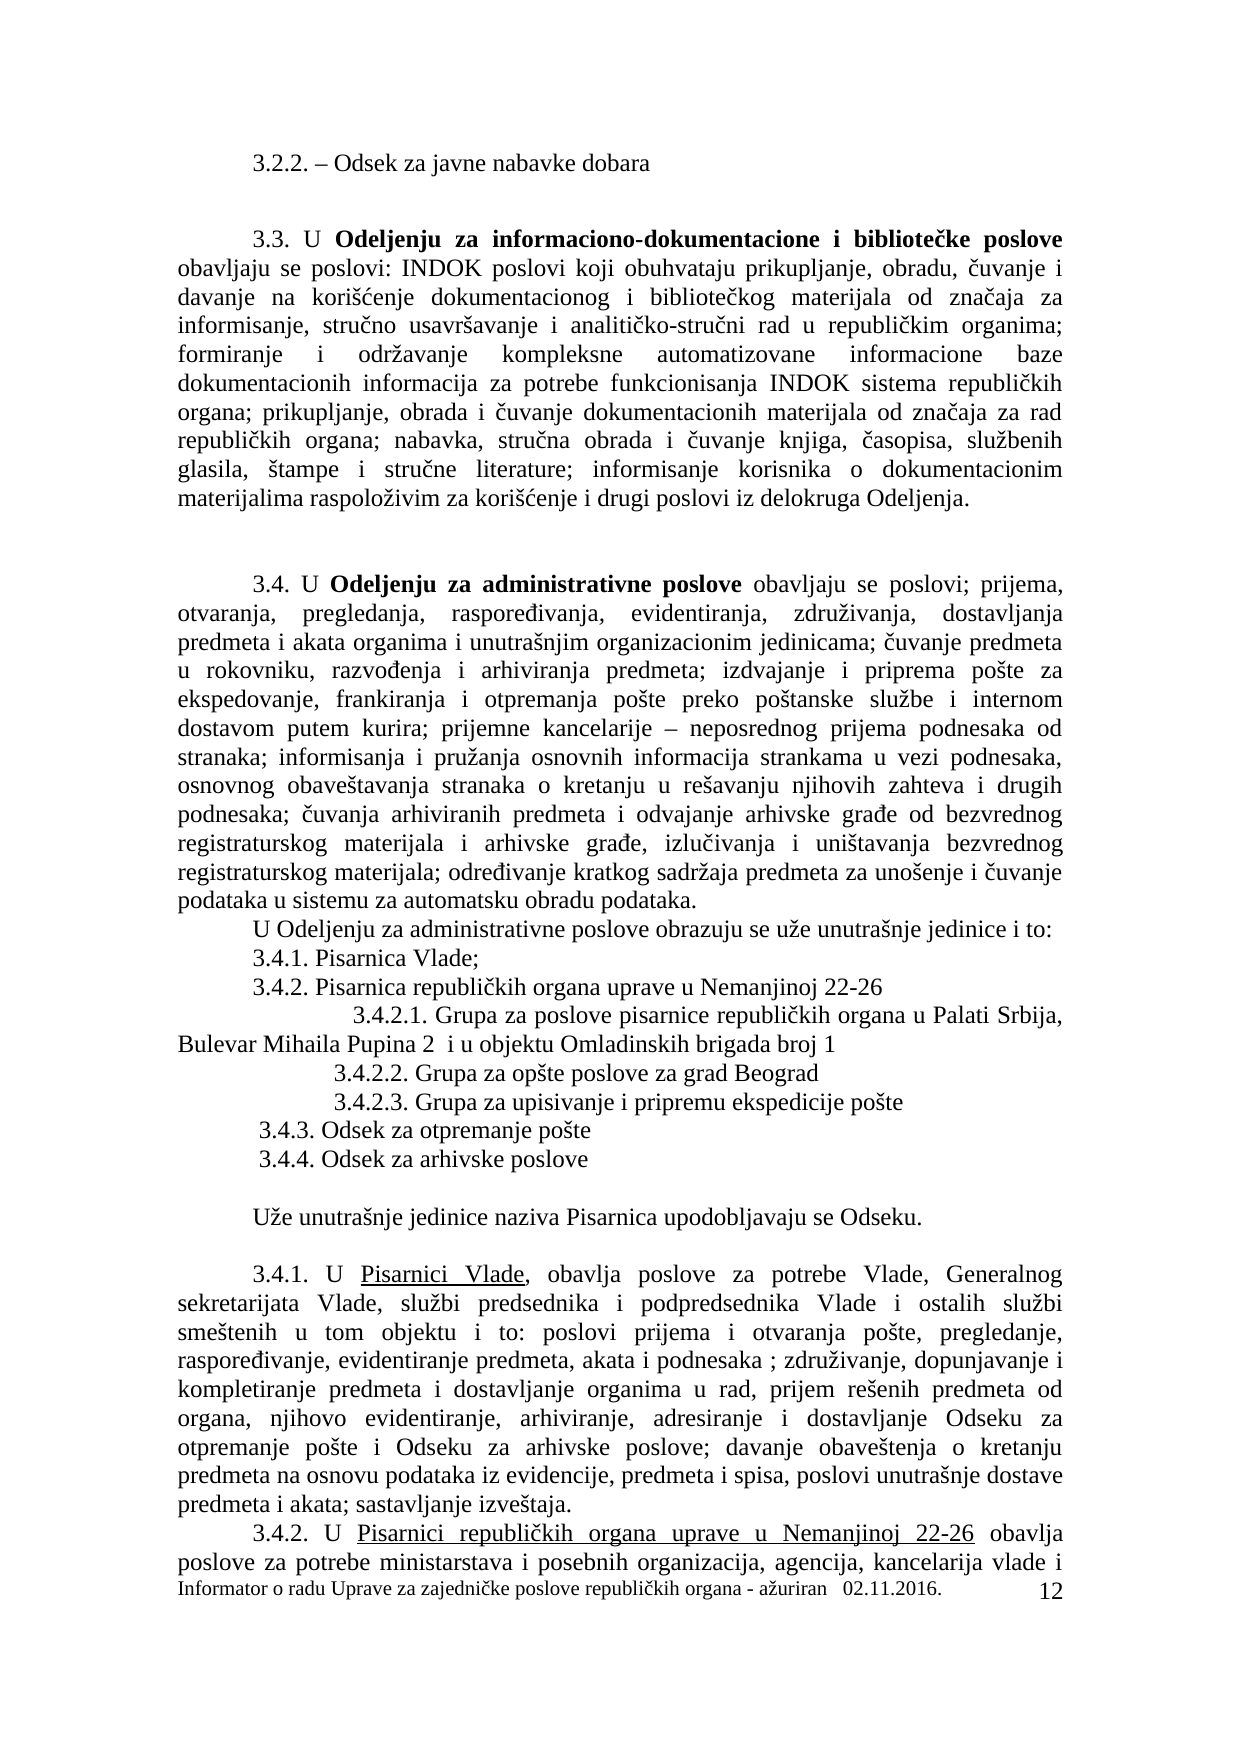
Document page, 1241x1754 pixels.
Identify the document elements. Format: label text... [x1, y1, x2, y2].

text 3.4.2.2. Grupa za opšte poslove za grad Beograd [177, 1058, 1063, 1087]
text 3.4.2. Pisarnica republičkih organa uprave u Nemanjinoj 22-26 [177, 972, 1063, 1001]
text 3.3. U Odelјenju za informaciono-dokumentacione i bibliotečke poslove obavlјaju se poslovi: INDOK poslovi koji obuhvataju prikuplјanje, obradu, čuvanje i davanje na korišćenje dokumentacionog i bibliotečkog materijala od značaja za informisanje, stručno usavršavanje i analitičko-stručni rad u republičkim organima; formiranje i održavanje kompleksne automatizovane informacione baze dokumentacionih informacija za potrebe funkcionisanja INDOK sistema republičkih organa; prikuplјanje, obrada i čuvanje dokumentacionih materijala od značaja za rad republičkih organa; nabavka, stručna obrada i čuvanje knjiga, časopisa, službenih glasila, štampe i stručne literature; informisanje korisnika o dokumentacionim materijalima raspoloživim za korišćenje i drugi poslovi iz delokruga Odelјenja. [177, 224, 1063, 512]
text 3.4.4. Odsek za arhivske poslove [177, 1144, 1063, 1173]
text 3.4.2. U Pisarnici republičkih organa uprave u Nemanjinoj 22-26 obavlјa poslove za potrebe ministarstava i posebnih organizacija, agencija, kancelarija vlade i [177, 1518, 1063, 1576]
text 3.4.2.3. Grupa za upisivanje i pripremu ekspedicije pošte [177, 1087, 1063, 1116]
text 3.4. U Odelјenju za administrativne poslove obavlјaju se poslovi; prijema, otvaranja, pregledanja, raspoređivanja, evidentiranja, združivanja, dostavlјanja predmeta i akata organima i unutrašnjim organizacionim jedinicama; čuvanje predmeta u rokovniku, razvođenja i arhiviranja predmeta; izdvajanje i priprema pošte za ekspedovanje, frankiranja i otpremanja pošte preko poštanske službe i internom dostavom putem kurira; prijemne kancelarije – neposrednog prijema podnesaka od stranaka; informisanja i pružanja osnovnih informacija strankama u vezi podnesaka, osnovnog obaveštavanja stranaka o kretanju u rešavanju njihovih zahteva i drugih podnesaka; čuvanja arhiviranih predmeta i odvajanje arhivske građe od bezvrednog registraturskog materijala i arhivske građe, izlučivanja i uništavanja bezvrednog registraturskog materijala; određivanje kratkog sadržaja predmeta za unošenje i čuvanje podataka u sistemu za automatsku obradu podataka. [177, 569, 1063, 914]
text U Odelјenju za administrativne poslove obrazuju se uže unutrašnje jedinice i to: [177, 914, 1063, 943]
text 3.4.3. Odsek za otpremanje pošte [177, 1116, 1063, 1144]
text Uže unutrašnje jedinice naziva Pisarnica upodoblјavaju se Odseku. [177, 1202, 1063, 1231]
text 3.2.2. – Odsek za javne nabavke dobara [177, 148, 1063, 176]
text 3.4.1. U Pisarnici Vlade, obavlјa poslove za potrebe Vlade, Generalnog sekretarijata Vlade, službi predsednika i podpredsednika Vlade i ostalih službi smeštenih u tom objektu i to: poslovi prijema i otvaranja pošte, pregledanje, raspoređivanje, evidentiranje predmeta, akata i podnesaka ; združivanje, dopunjavanje i kompletiranje predmeta i dostavlјanje organima u rad, prijem rešenih predmeta od organa, njihovo evidentiranje, arhiviranje, adresiranje i dostavlјanje Odseku za otpremanje pošte i Odseku za arhivske poslove; davanje obaveštenja o kretanju predmeta na osnovu podataka iz evidencije, predmeta i spisa, poslovi unutrašnje dostave predmeta i akata; sastavlјanje izveštaja. [177, 1259, 1063, 1518]
text 3.4.2.1. Grupa za poslove pisarnice republičkih organa u Palati Srbija, Bulevar Mihaila Pupina 2 i u objektu Omladinskih brigada broj 1 [177, 1001, 1063, 1058]
text 3.4.1. Pisarnica Vlade; [177, 943, 1063, 972]
